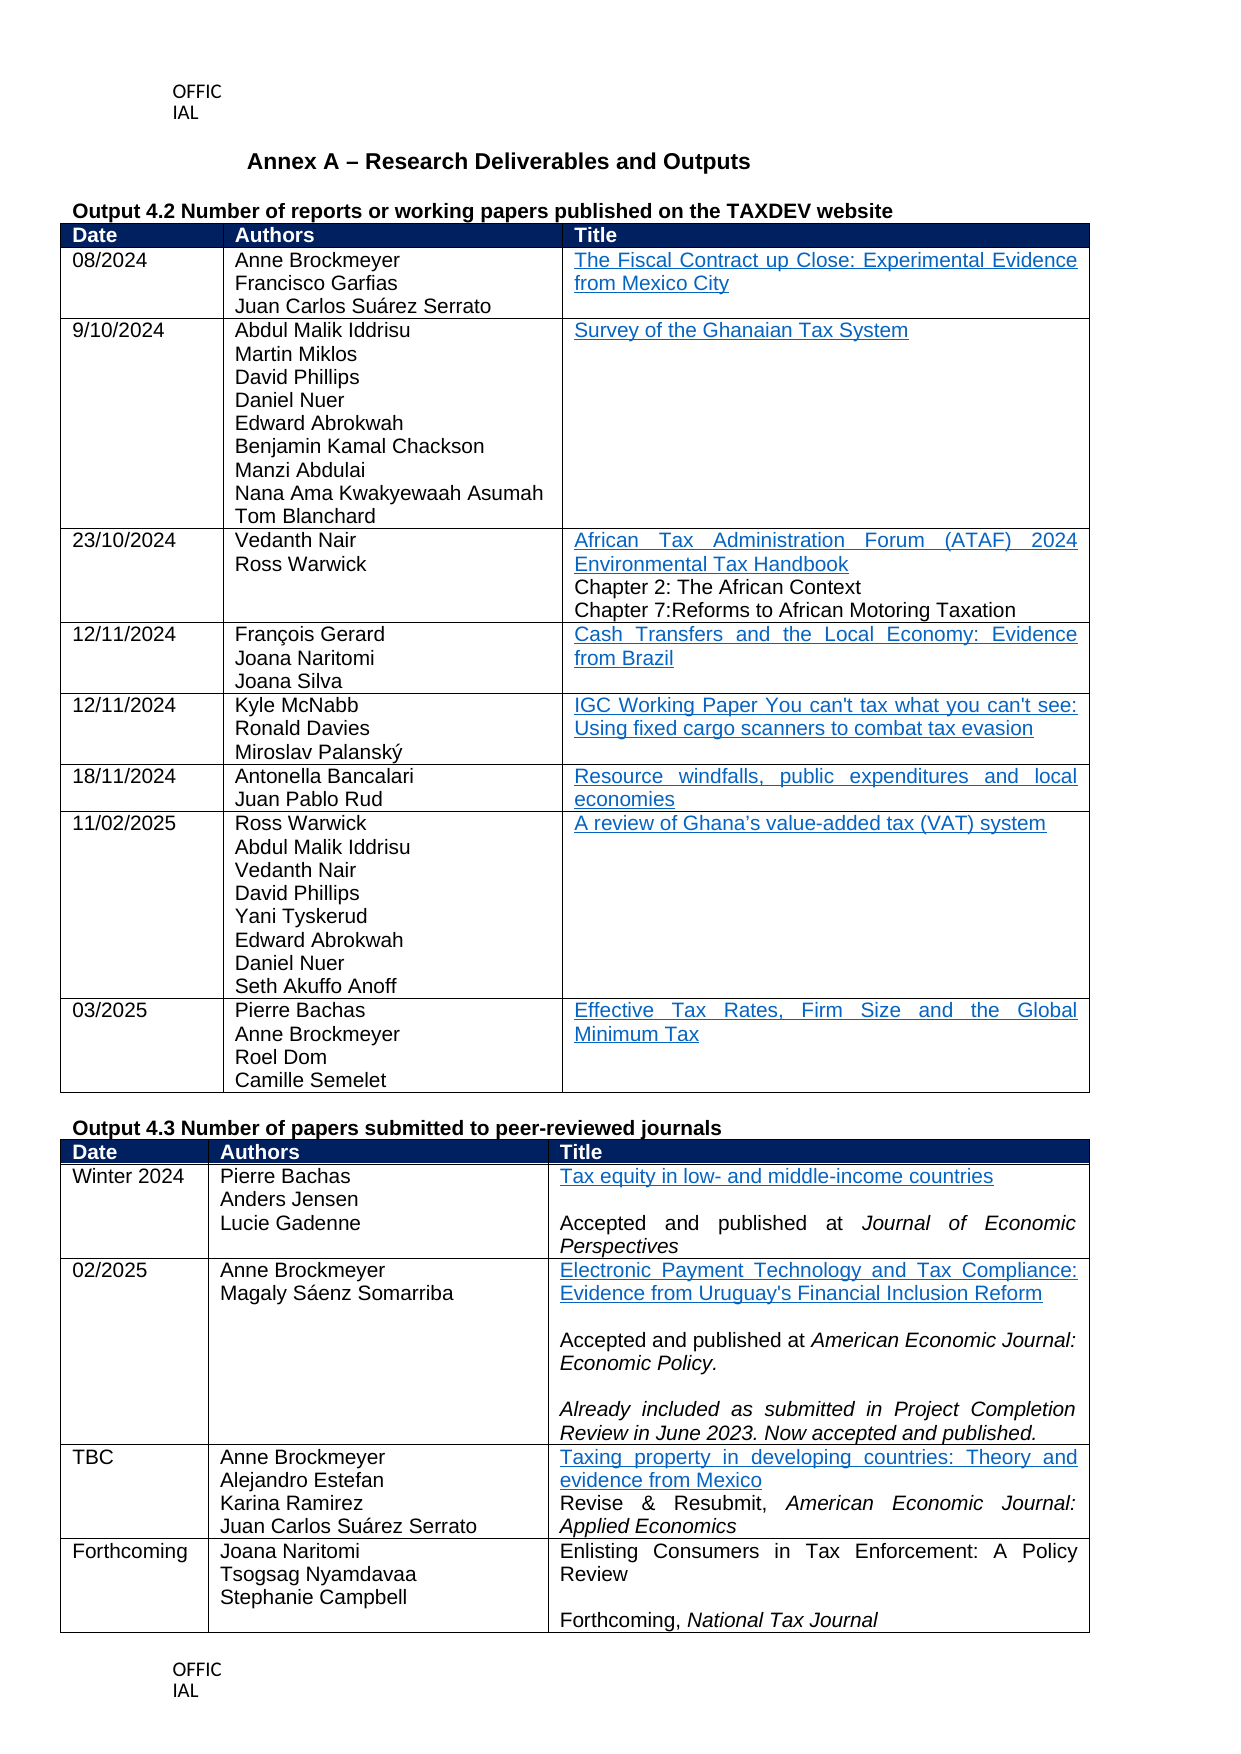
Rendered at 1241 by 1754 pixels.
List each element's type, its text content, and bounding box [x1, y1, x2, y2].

table_cell African Tax Administration Forum (ATAF) 2024 Environmental Tax Handbook Chapter 2: The African Context Chapter 7:Reforms to African Motoring Taxation [563, 529, 1089, 622]
table_cell Taxing property in developing countries: Theory and evidence from Mexico Revise & Resubmit, American Economic Journal: Applied Economics [549, 1445, 1089, 1538]
table_cell Abdul Malik Iddrisu Martin Miklos David Phillips Daniel Nuer Edward Abrokwah Benjamin Kamal Chackson Manzi Abdulai Nana Ama Kwakyewaah Asumah Tom Blanchard [224, 319, 562, 528]
table_cell Cash Transfers and the Local Economy: Evidence from Brazil [563, 623, 1089, 693]
text Annex A – Research Deliverables and Outputs [150, 148, 1090, 174]
table_cell Electronic Payment Technology and Tax Compliance: Evidence from Uruguay's Financial Inclusion Reform Accepted and published at American Economic Journal: Economic Policy. Already included as submitted in Project Completion Review in June 2023. Now accepted and published. [549, 1259, 1089, 1444]
table_cell 03/2025 [61, 999, 223, 1092]
table_cell Authors [224, 224, 562, 247]
table_cell 12/11/2024 [61, 623, 223, 693]
table_cell Pierre Bachas Anne Brockmeyer Roel Dom Camille Semelet [224, 999, 562, 1092]
table_cell Kyle McNabb Ronald Davies Miroslav Palanský [224, 694, 562, 763]
table_cell Anne Brockmeyer Alejandro Estefan Karina Ramirez Juan Carlos Suárez Serrato [209, 1445, 548, 1538]
table_cell Joana Naritomi Tsogsag Nyamdavaa Stephanie Campbell [209, 1539, 548, 1632]
table_cell Title [549, 1140, 1089, 1163]
table_cell 9/10/2024 [61, 319, 223, 528]
table_cell Title [563, 224, 1089, 247]
table_cell Winter 2024 [61, 1165, 208, 1257]
table_cell Anne Brockmeyer Francisco Garfias Juan Carlos Suárez Serrato [224, 248, 562, 318]
table_cell Resource windfalls, public expenditures and local economies [563, 765, 1089, 811]
table_cell Date [61, 1140, 208, 1163]
table_cell 02/2025 [61, 1259, 208, 1444]
table_cell Tax equity in low- and middle-income countries Accepted and published at Journal of Economic Perspectives [549, 1165, 1089, 1257]
table_cell Forthcoming [61, 1539, 208, 1632]
table_cell 12/11/2024 [61, 694, 223, 763]
table_cell Anne Brockmeyer Magaly Sáenz Somarriba [209, 1259, 548, 1444]
table_cell Effective Tax Rates, Firm Size and the Global Minimum Tax [563, 999, 1089, 1092]
table_cell TBC [61, 1445, 208, 1538]
table_cell Enlisting Consumers in Tax Enforcement: A Policy Review Forthcoming, National Tax Journal [549, 1539, 1089, 1632]
table_cell François Gerard Joana Naritomi Joana Silva [224, 623, 562, 693]
table_cell 11/02/2025 [61, 812, 223, 998]
table_cell Antonella Bancalari Juan Pablo Rud [224, 765, 562, 811]
table_cell IGC Working Paper You can't tax what you can't see: Using fixed cargo scanners to combat tax evasion [563, 694, 1089, 763]
table_cell 23/10/2024 [61, 529, 223, 622]
table_cell Vedanth Nair Ross Warwick [224, 529, 562, 622]
table_cell Authors [209, 1140, 548, 1163]
table_cell 18/11/2024 [61, 765, 223, 811]
table_header Output 4.3 Number of papers submitted to peer-reviewed journals [61, 1116, 1089, 1139]
table_cell Survey of the Ghanaian Tax System [563, 319, 1089, 528]
table_header Output 4.2 Number of reports or working papers published on the TAXDEV website [61, 200, 1089, 223]
table_cell 08/2024 [61, 248, 223, 318]
table_cell The Fiscal Contract up Close: Experimental Evidence from Mexico City [563, 248, 1089, 318]
table_cell Ross Warwick Abdul Malik Iddrisu Vedanth Nair David Phillips Yani Tyskerud Edward Abrokwah Daniel Nuer Seth Akuffo Anoff [224, 812, 562, 998]
table_cell Pierre Bachas Anders Jensen Lucie Gadenne [209, 1165, 548, 1257]
table_cell A review of Ghana’s value-added tax (VAT) system [563, 812, 1089, 998]
table_cell Date [61, 224, 223, 247]
